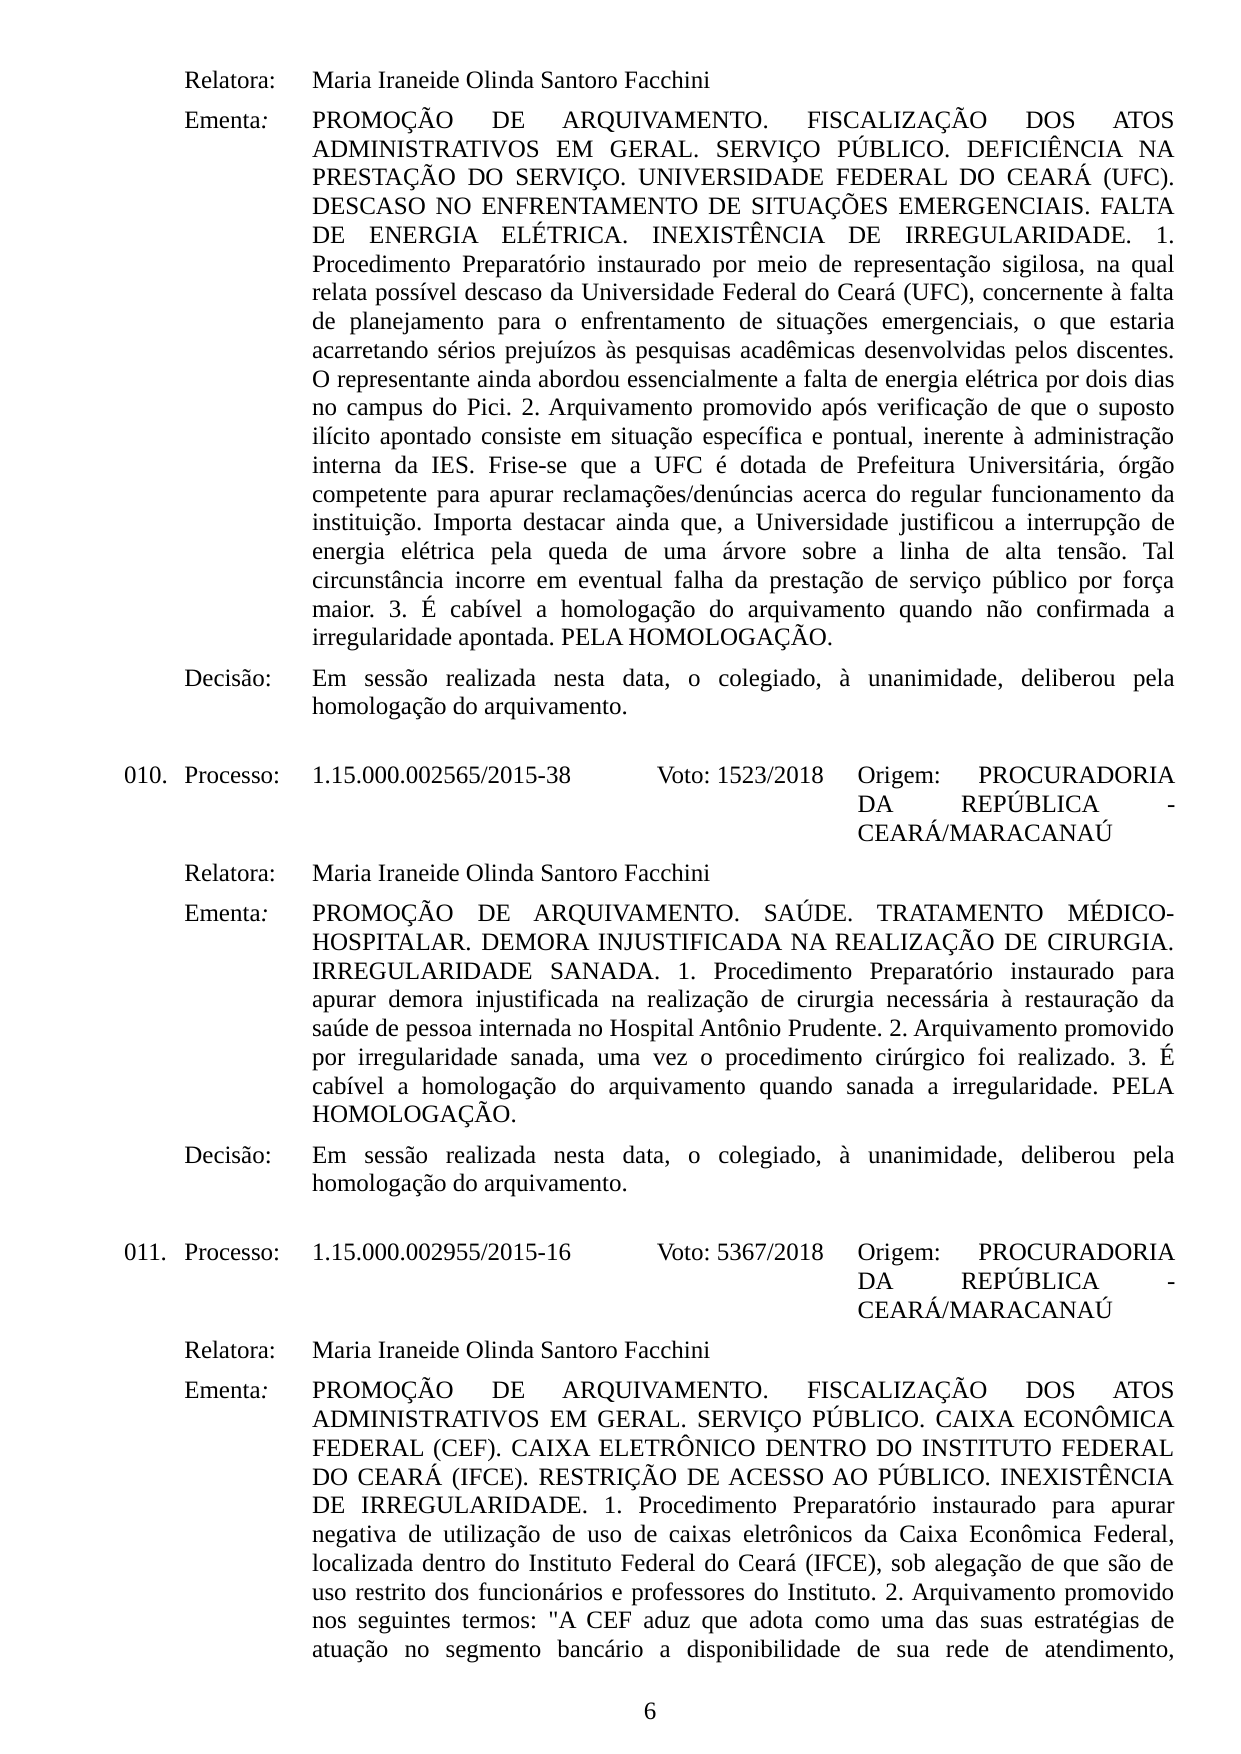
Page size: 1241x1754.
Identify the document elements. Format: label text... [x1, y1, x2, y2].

table_cell Relatora: [178, 1330, 306, 1370]
table_cell Em sessão realizada nesta data, o colegiado, à unanimidade, deliberou pela homologação do arquivamento. [306, 657, 1181, 726]
table_header Processo: [178, 755, 306, 852]
table_header Origem: PROCURADORIA DA REPÚBLICA - CEARÁ/MARACANAÚ [852, 1232, 1181, 1329]
table_header Origem: PROCURADORIA DA REPÚBLICA - CEARÁ/MARACANAÚ [852, 755, 1181, 852]
table_header Voto: 5367/2018 [651, 1232, 852, 1329]
table_cell Decisão: [178, 1134, 306, 1203]
table_cell Ementa: [178, 99, 306, 657]
table_cell Maria Iraneide Olinda Santoro Facchini [306, 853, 1181, 893]
table_cell Maria Iraneide Olinda Santoro Facchini [306, 59, 1181, 99]
table_cell Decisão: [178, 657, 306, 726]
table_cell [118, 853, 178, 893]
table_cell [118, 1370, 178, 1669]
table_cell [118, 657, 178, 726]
table_header Voto: 1523/2018 [651, 755, 852, 852]
table_cell [118, 1330, 178, 1370]
table_cell Ementa: [178, 893, 306, 1134]
table_cell [118, 59, 178, 99]
table_header 011. [118, 1232, 178, 1329]
table_cell Relatora: [178, 59, 306, 99]
table_header 1.15.000.002955/2015-16 [306, 1232, 651, 1329]
table_cell Maria Iraneide Olinda Santoro Facchini [306, 1330, 1181, 1370]
table_cell Relatora: [178, 853, 306, 893]
table_cell Em sessão realizada nesta data, o colegiado, à unanimidade, deliberou pela homologação do arquivamento. [306, 1134, 1181, 1203]
table_cell PROMOÇÃO DE ARQUIVAMENTO. FISCALIZAÇÃO DOS ATOS ADMINISTRATIVOS EM GERAL. SERVIÇO PÚBLICO. DEFICIÊNCIA NA PRESTAÇÃO DO SERVIÇO. UNIVERSIDADE FEDERAL DO CEARÁ (UFC). DESCASO NO ENFRENTAMENTO DE SITUAÇÕES EMERGENCIAIS. FALTA DE ENERGIA ELÉTRICA. INEXISTÊNCIA DE IRREGULARIDADE. 1. Procedimento Preparatório instaurado por meio de representação sigilosa, na qual relata possível descaso da Universidade Federal do Ceará (UFC), concernente à falta de planejamento para o enfrentamento de situações emergenciais, o que estaria acarretando sérios prejuízos às pesquisas acadêmicas desenvolvidas pelos discentes. O representante ainda abordou essencialmente a falta de energia elétrica por dois dias no campus do Pici. 2. Arquivamento promovido após verificação de que o suposto ilícito apontado consiste em situação específica e pontual, inerente à administração interna da IES. Frise-se que a UFC é dotada de Prefeitura Universitária, órgão competente para apurar reclamações/denúncias acerca do regular funcionamento da instituição. Importa destacar ainda que, a Universidade justificou a interrupção de energia elétrica pela queda de uma árvore sobre a linha de alta tensão. Tal circunstância incorre em eventual falha da prestação de serviço público por força maior. 3. É cabível a homologação do arquivamento quando não confirmada a irregularidade apontada. PELA HOMOLOGAÇÃO. [306, 99, 1181, 657]
table_cell [118, 893, 178, 1134]
table_cell PROMOÇÃO DE ARQUIVAMENTO. FISCALIZAÇÃO DOS ATOS ADMINISTRATIVOS EM GERAL. SERVIÇO PÚBLICO. CAIXA ECONÔMICA FEDERAL (CEF). CAIXA ELETRÔNICO DENTRO DO INSTITUTO FEDERAL DO CEARÁ (IFCE). RESTRIÇÃO DE ACESSO AO PÚBLICO. INEXISTÊNCIA DE IRREGULARIDADE. 1. Procedimento Preparatório instaurado para apurar negativa de utilização de uso de caixas eletrônicos da Caixa Econômica Federal, localizada dentro do Instituto Federal do Ceará (IFCE), sob alegação de que são de uso restrito dos funcionários e professores do Instituto. 2. Arquivamento promovido nos seguintes termos: "A CEF aduz que adota como uma das suas estratégias de atuação no segmento bancário a disponibilidade de sua rede de atendimento, [306, 1370, 1181, 1669]
table_cell Ementa: [178, 1370, 306, 1669]
table_cell PROMOÇÃO DE ARQUIVAMENTO. SAÚDE. TRATAMENTO MÉDICO-HOSPITALAR. DEMORA INJUSTIFICADA NA REALIZAÇÃO DE CIRURGIA. IRREGULARIDADE SANADA. 1. Procedimento Preparatório instaurado para apurar demora injustificada na realização de cirurgia necessária à restauração da saúde de pessoa internada no Hospital Antônio Prudente. 2. Arquivamento promovido por irregularidade sanada, uma vez o procedimento cirúrgico foi realizado. 3. É cabível a homologação do arquivamento quando sanada a irregularidade. PELA HOMOLOGAÇÃO. [306, 893, 1181, 1134]
table_cell [118, 99, 178, 657]
table_header Processo: [178, 1232, 306, 1329]
table_header 010. [118, 755, 178, 852]
table_header 1.15.000.002565/2015-38 [306, 755, 651, 852]
table_cell [118, 1134, 178, 1203]
